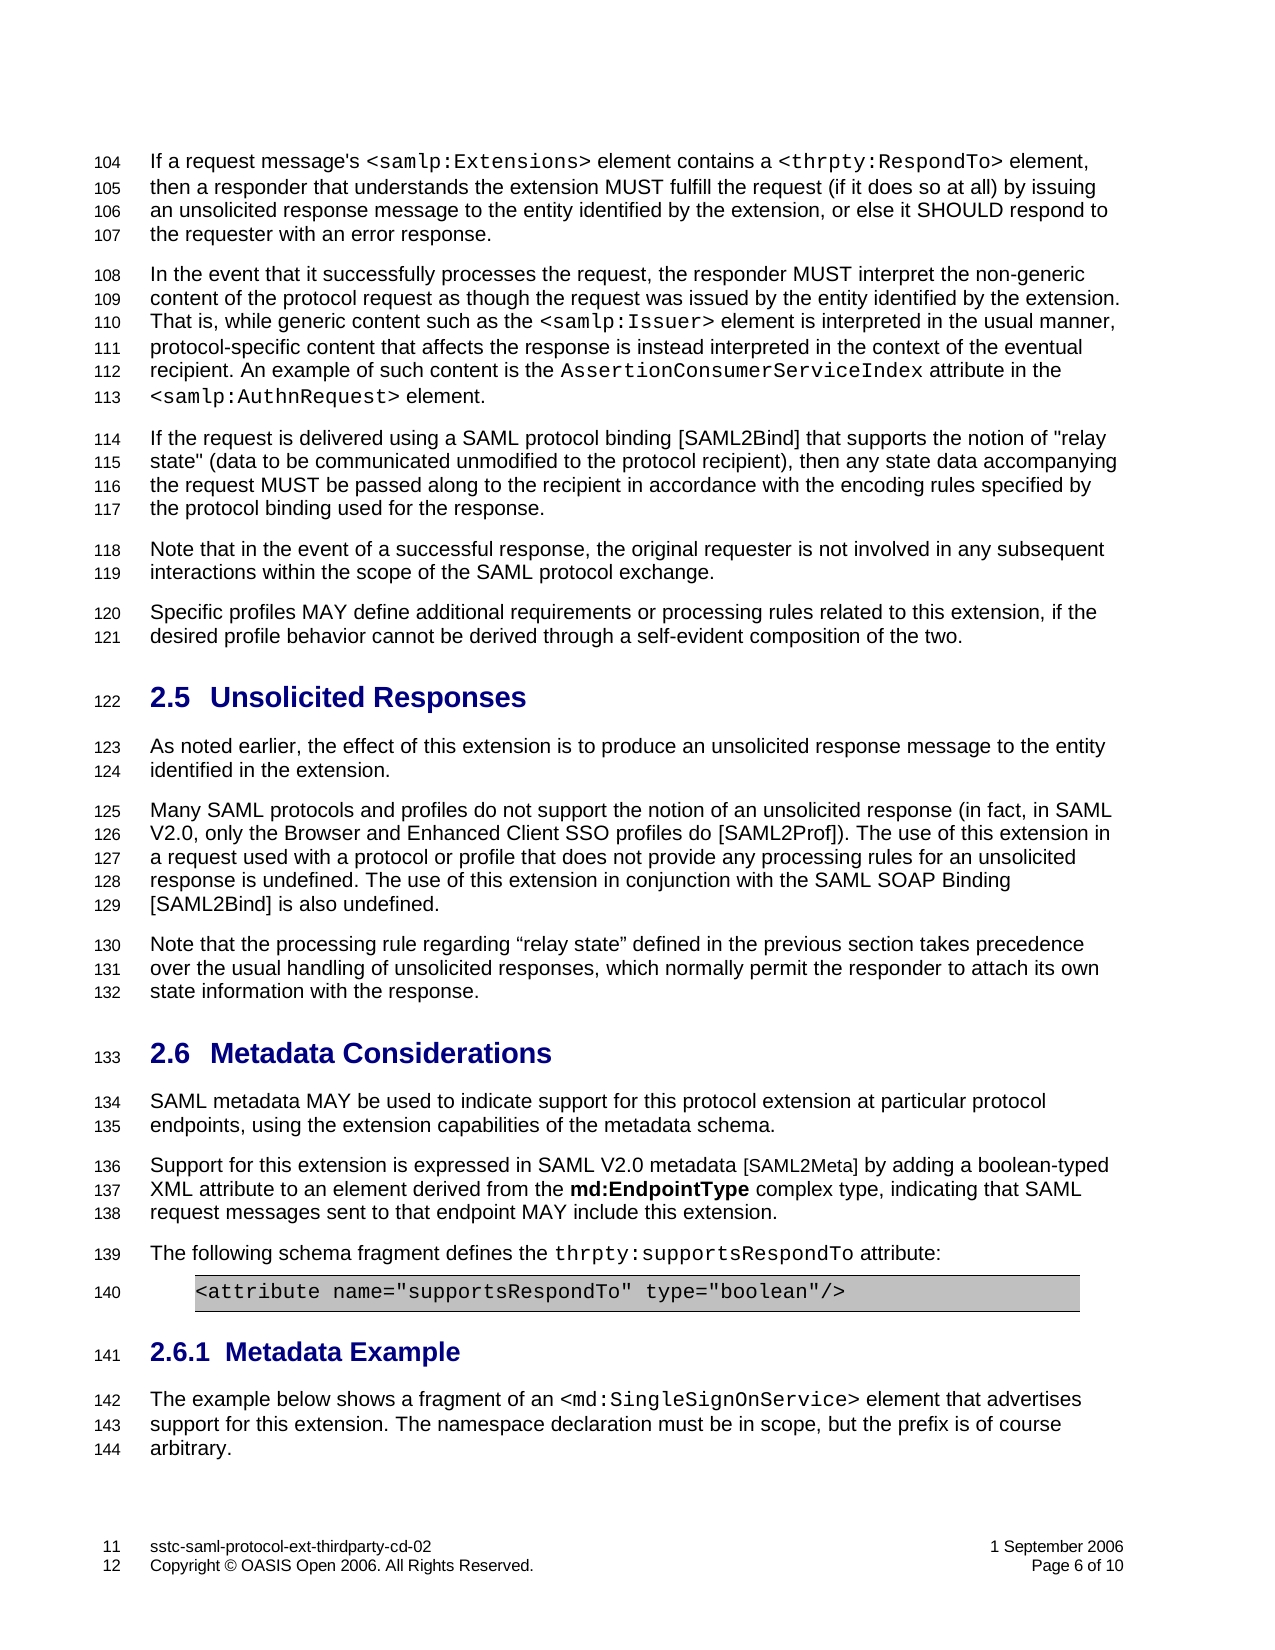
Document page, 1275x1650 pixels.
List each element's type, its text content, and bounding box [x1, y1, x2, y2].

text SAML metadata MAY be used to indicate support for this protocol extension at particular protocol endpoints, using the extension capabilities of the metadata schema. [150, 1090, 1125, 1137]
subtitle Unsolicited Responses [150, 681, 1125, 714]
text <attribute name="supportsRespondTo" type="boolean"/> [195, 1276, 1080, 1311]
text Support for this extension is expressed in SAML V2.0 metadata [SAML2Meta] by adding a boolean-typed XML attribute to an element derived from the md:EndpointType complex type, indicating that SAML request messages sent to that endpoint MAY include this extension. [150, 1154, 1125, 1224]
text If a request message's <samlp:Extensions> element contains a <thrpty:RespondTo> element, then a responder that understands the extension MUST fulfill the request (if it does so at all) by issuing an unsolicited response message to the entity identified by the extension, or else it SHOULD respond to the requester with an error response. [150, 150, 1125, 246]
text Note that in the event of a successful response, the original requester is not involved in any subsequent interactions within the scope of the SAML protocol exchange. [150, 537, 1125, 584]
text Specific profiles MAY define additional requirements or processing rules related to this extension, if the desired profile behavior cannot be derived through a self-evident composition of the two. [150, 601, 1125, 648]
subtitle Metadata Example [150, 1336, 1125, 1366]
subtitle Metadata Considerations [150, 1037, 1125, 1069]
text In the event that it successfully processes the request, the responder MUST interpret the non-generic content of the protocol request as though the request was issued by the entity identified by the extension. That is, while generic content such as the <samlp:Issuer> element is interpreted in the usual manner, protocol-specific content that affects the response is instead interpreted in the context of the eventual recipient. An example of such content is the AssertionConsumerServiceIndex attribute in the <samlp:AuthnRequest> element. [150, 263, 1125, 409]
text The following schema fragment defines the thrpty:supportsRespondTo attribute: [150, 1241, 1125, 1266]
text If the request is delivered using a SAML protocol binding [SAML2Bind] that supports the notion of "relay state" (data to be communicated unmodified to the protocol recipient), then any state data accompanying the request MUST be passed along to the recipient in accordance with the encoding rules specified by the protocol binding used for the response. [150, 426, 1125, 520]
text As noted earlier, the effect of this extension is to produce an unsolicited response message to the entity identified in the extension. [150, 734, 1125, 782]
text Many SAML protocols and profiles do not support the notion of an unsolicited response (in fact, in SAML V2.0, only the Browser and Enhanced Client SSO profiles do [SAML2Prof]). The use of this extension in a request used with a protocol or profile that does not provide any processing rules for an unsolicited response is undefined. The use of this extension in conjunction with the SAML SOAP Binding [SAML2Bind] is also undefined. [150, 798, 1125, 916]
text Note that the processing rule regarding “relay state” defined in the previous section takes precedence over the usual handling of unsolicited responses, which normally permit the responder to attach its own state information with the response. [150, 933, 1125, 1003]
text The example below shows a fragment of an <md:SingleSignOnService> element that advertises support for this extension. The namespace declaration must be in scope, but the prefix is of course arbitrary. [150, 1387, 1125, 1460]
